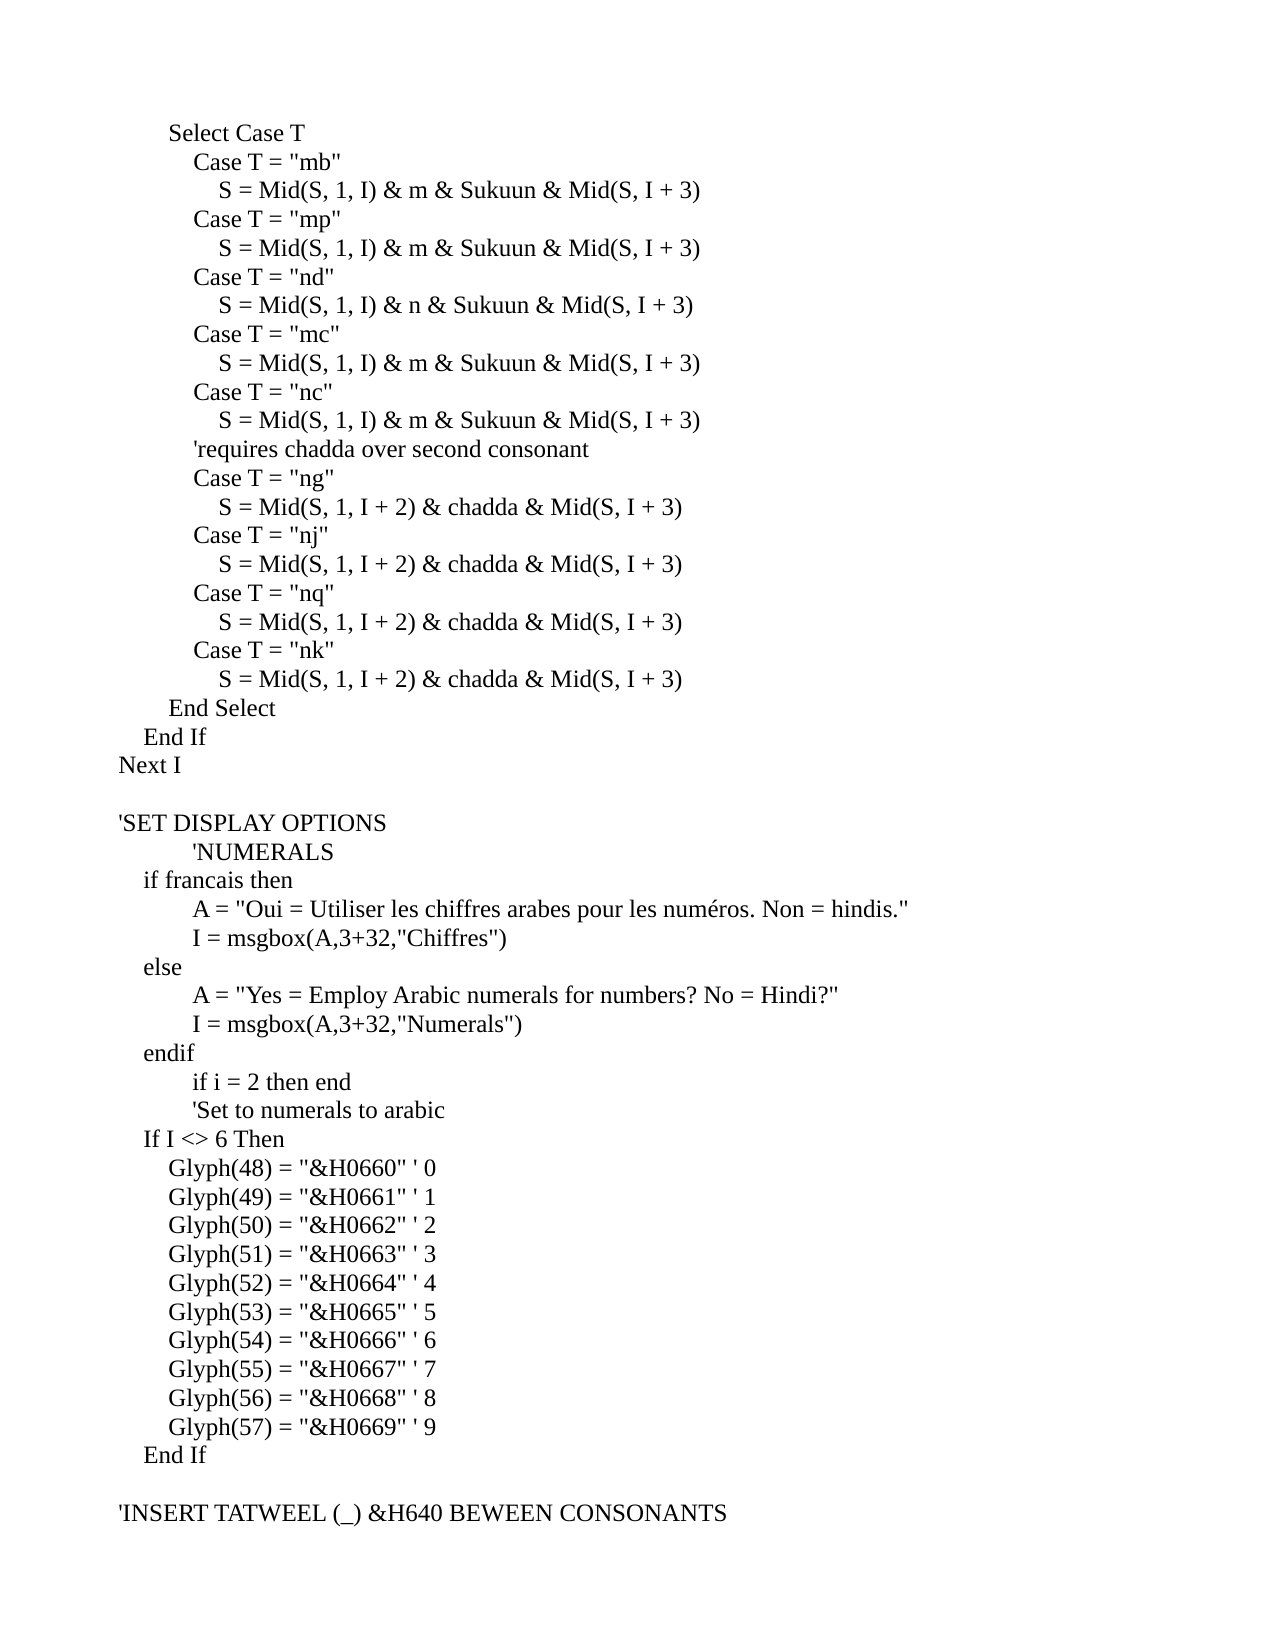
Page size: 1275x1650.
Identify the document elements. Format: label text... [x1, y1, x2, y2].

text 'NUMERALS [118, 837, 1157, 866]
text Glyph(49) = "&H0661" ' 1 [118, 1182, 1157, 1211]
text S = Mid(S, 1, I) & m & Sukuun & Mid(S, I + 3) [118, 176, 1157, 204]
text I = msgbox(A,3+32,"Chiffres") [118, 923, 1157, 952]
text S = Mid(S, 1, I) & m & Sukuun & Mid(S, I + 3) [118, 348, 1157, 377]
text endif [118, 1038, 1157, 1067]
text End Select [118, 693, 1157, 722]
text A = "Yes = Employ Arabic numerals for numbers? No = Hindi?" [118, 981, 1157, 1009]
text Glyph(51) = "&H0663" ' 3 [118, 1239, 1157, 1268]
text Glyph(56) = "&H0668" ' 8 [118, 1383, 1157, 1412]
text End If [118, 1441, 1157, 1469]
text Case T = "nc" [118, 377, 1157, 406]
text If I <> 6 Then [118, 1124, 1157, 1153]
text Case T = "nq" [118, 578, 1157, 607]
text A = "Oui = Utiliser les chiffres arabes pour les numéros. Non = hindis." [118, 894, 1157, 923]
text S = Mid(S, 1, I) & m & Sukuun & Mid(S, I + 3) [118, 406, 1157, 434]
text S = Mid(S, 1, I + 2) & chadda & Mid(S, I + 3) [118, 607, 1157, 636]
text Glyph(50) = "&H0662" ' 2 [118, 1211, 1157, 1239]
text S = Mid(S, 1, I + 2) & chadda & Mid(S, I + 3) [118, 549, 1157, 578]
text 'requires chadda over second consonant [118, 434, 1157, 463]
text 'INSERT TATWEEL (_) &H640 BEWEEN CONSONANTS [118, 1498, 1157, 1527]
text Case T = "mc" [118, 319, 1157, 348]
text S = Mid(S, 1, I + 2) & chadda & Mid(S, I + 3) [118, 492, 1157, 521]
text Next I [118, 751, 1157, 779]
text Case T = "nd" [118, 262, 1157, 291]
text S = Mid(S, 1, I) & m & Sukuun & Mid(S, I + 3) [118, 233, 1157, 262]
text End If [118, 722, 1157, 751]
text Case T = "nj" [118, 521, 1157, 549]
text Glyph(53) = "&H0665" ' 5 [118, 1297, 1157, 1326]
text Glyph(57) = "&H0669" ' 9 [118, 1412, 1157, 1441]
text Glyph(52) = "&H0664" ' 4 [118, 1268, 1157, 1297]
text Case T = "ng" [118, 463, 1157, 492]
text Glyph(48) = "&H0660" ' 0 [118, 1153, 1157, 1182]
text Glyph(55) = "&H0667" ' 7 [118, 1354, 1157, 1383]
text 'Set to numerals to arabic [118, 1096, 1157, 1124]
text I = msgbox(A,3+32,"Numerals") [118, 1009, 1157, 1038]
text Glyph(54) = "&H0666" ' 6 [118, 1326, 1157, 1354]
text Case T = "nk" [118, 636, 1157, 664]
text else [118, 952, 1157, 981]
text S = Mid(S, 1, I + 2) & chadda & Mid(S, I + 3) [118, 664, 1157, 693]
text Case T = "mp" [118, 204, 1157, 233]
text 'SET DISPLAY OPTIONS [118, 808, 1157, 837]
text Select Case T [118, 118, 1157, 147]
text if i = 2 then end [118, 1067, 1157, 1096]
text if francais then [118, 866, 1157, 894]
text Case T = "mb" [118, 147, 1157, 176]
text S = Mid(S, 1, I) & n & Sukuun & Mid(S, I + 3) [118, 291, 1157, 319]
